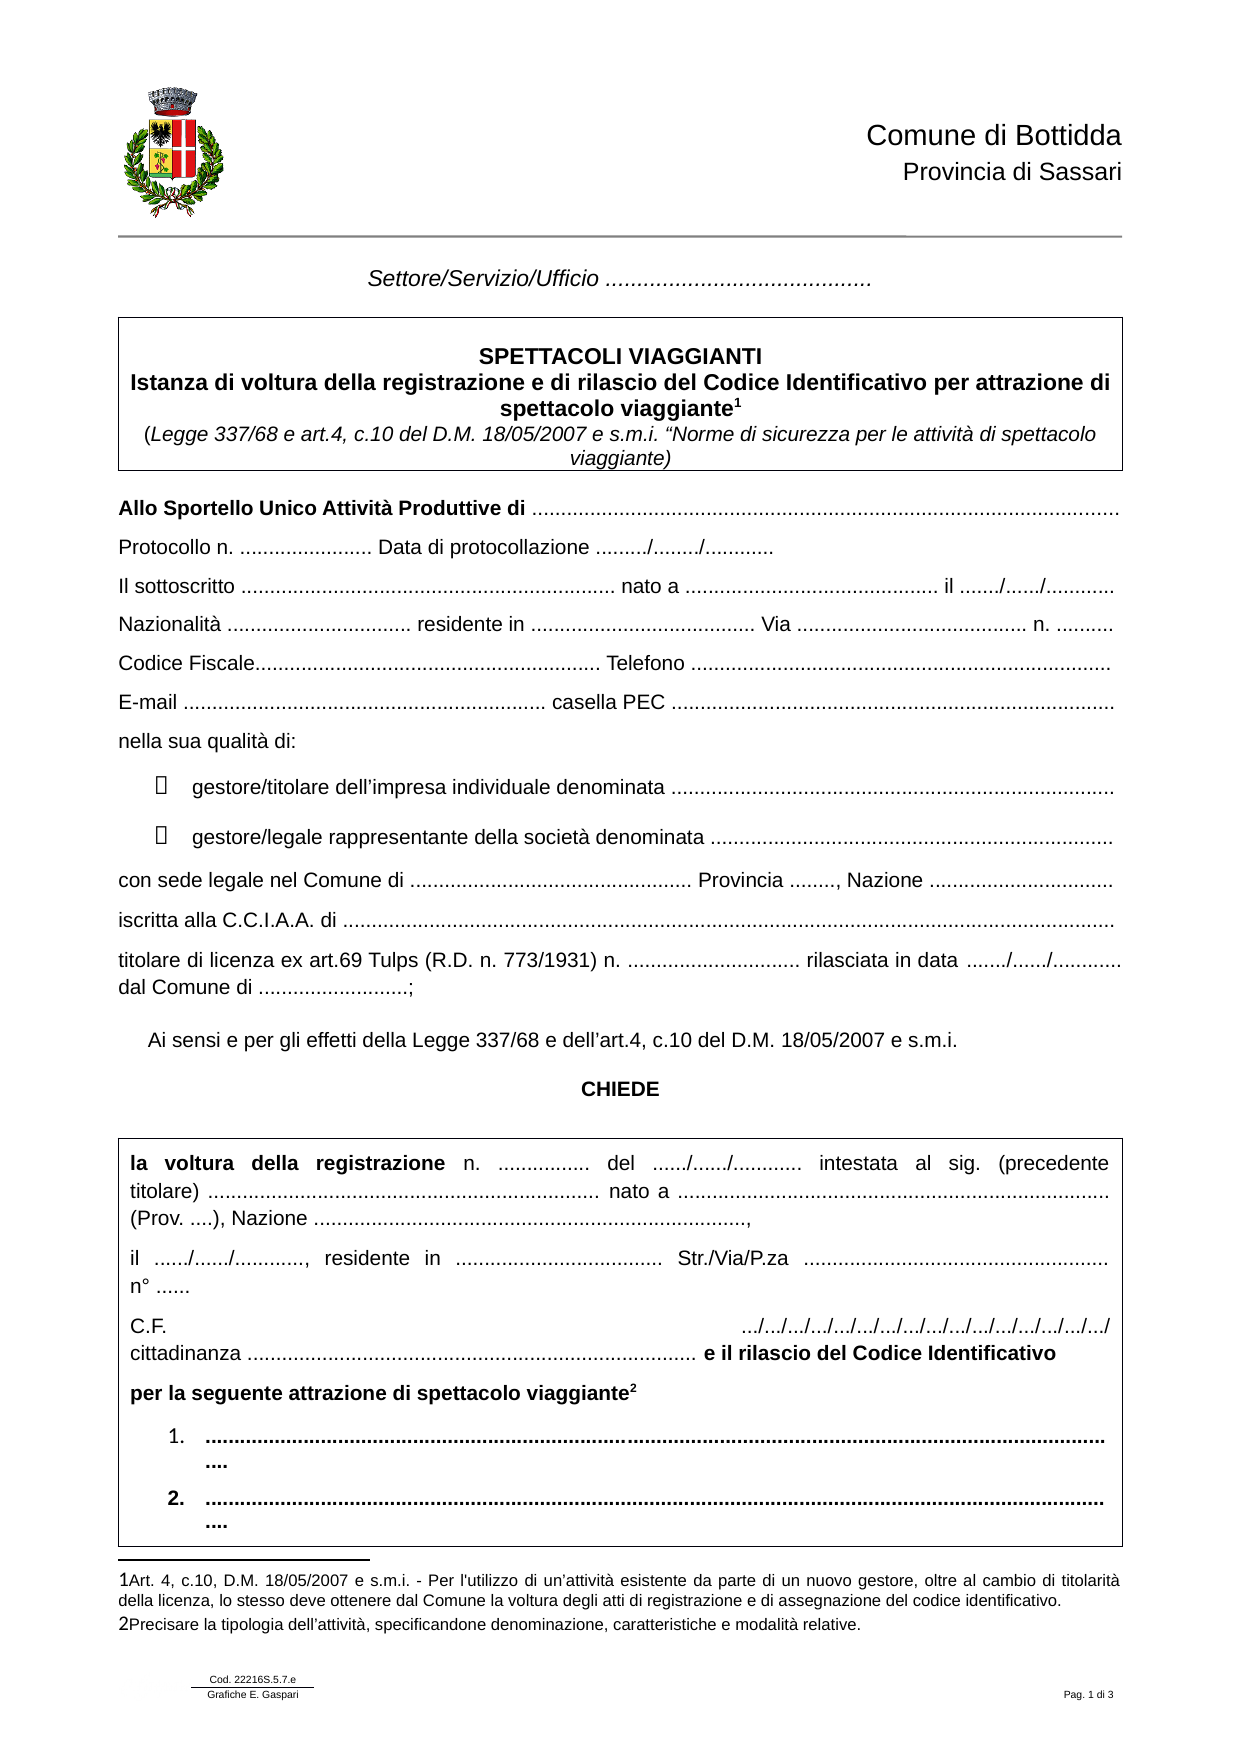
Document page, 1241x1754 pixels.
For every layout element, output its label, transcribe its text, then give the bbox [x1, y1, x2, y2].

picture [122, 87, 224, 219]
text Codice Fiscale............................................................ Telefono ......................................................................... [118, 651, 1122, 675]
text Settore/Servizio/Ufficio .......................................... [118, 265, 1122, 291]
text Protocollo n. ....................... Data di protocollazione ........./......../............ [118, 534, 1122, 558]
subtitle CHIEDE [118, 1076, 1122, 1100]
text Comune di Bottidda [224, 118, 1122, 152]
text nella sua qualità di: [118, 729, 1122, 753]
text Provincia di Sassari [224, 157, 1122, 185]
text  gestore/titolare dell’impresa individuale denominata ............................................................................. [153, 768, 1122, 802]
text  gestore/legale rappresentante della società denominata ...................................................................... [153, 818, 1122, 852]
table_header la voltura della registrazione n. ................ del ....../....../............ intestata al sig. (precedente titolare) .................................................................... nato a ........................................................................... (Prov. ....), Nazione ..........................................................................., il ....../....../............, residente in .................................... Str./Via/P.za ..................................................... n° ...... C.F. .../.../.../.../.../.../.../.../.../.../.../.../.../.../.../.../ cittadinanza .............................................................................. e il rilascio del Codice Identificativo per la seguente attrazione di spettacolo viaggiante ................................................................................................................................................................ ................................................................................................................................................................ ................................................................................................................................................................ ................................................................................................................................................................ ............................................................................................................................................................... [119, 1139, 1122, 1546]
text Il sottoscritto ................................................................. nato a ............................................ il ......./....../............ [118, 573, 1122, 597]
text iscritta alla C.C.I.A.A. di ...................................................................................................................................... [118, 907, 1122, 931]
text titolare di licenza ex art.69 Tulps (R.D. n. 773/1931) n. .............................. rilasciata in data ......./....../............ dal Comune di ..........................; [118, 947, 1122, 999]
text Allo Sportello Unico Attività Produttive di [118, 496, 1122, 520]
text con sede legale nel Comune di ................................................. Provincia ........, Nazione ................................ [118, 867, 1122, 891]
text Nazionalità ................................ residente in ....................................... Via ........................................ n. .......... [118, 612, 1122, 636]
text E-mail ............................................................... casella PEC ............................................................................. [118, 690, 1122, 714]
text Ai sensi e per gli effetti della Legge 337/68 e dell’art.4, c.10 del D.M. 18/05/2007 e s.m.i. [118, 1027, 1122, 1051]
table_header SPETTACOLI VIAGGIANTI Istanza di voltura della registrazione e di rilascio del Codice Identificativo per attrazione di spettacolo viaggiante (Legge 337/68 e art.4, c.10 del D.M. 18/05/2007 e s.m.i. “Norme di sicurezza per le attività di spettacolo viaggiante) [119, 318, 1122, 470]
